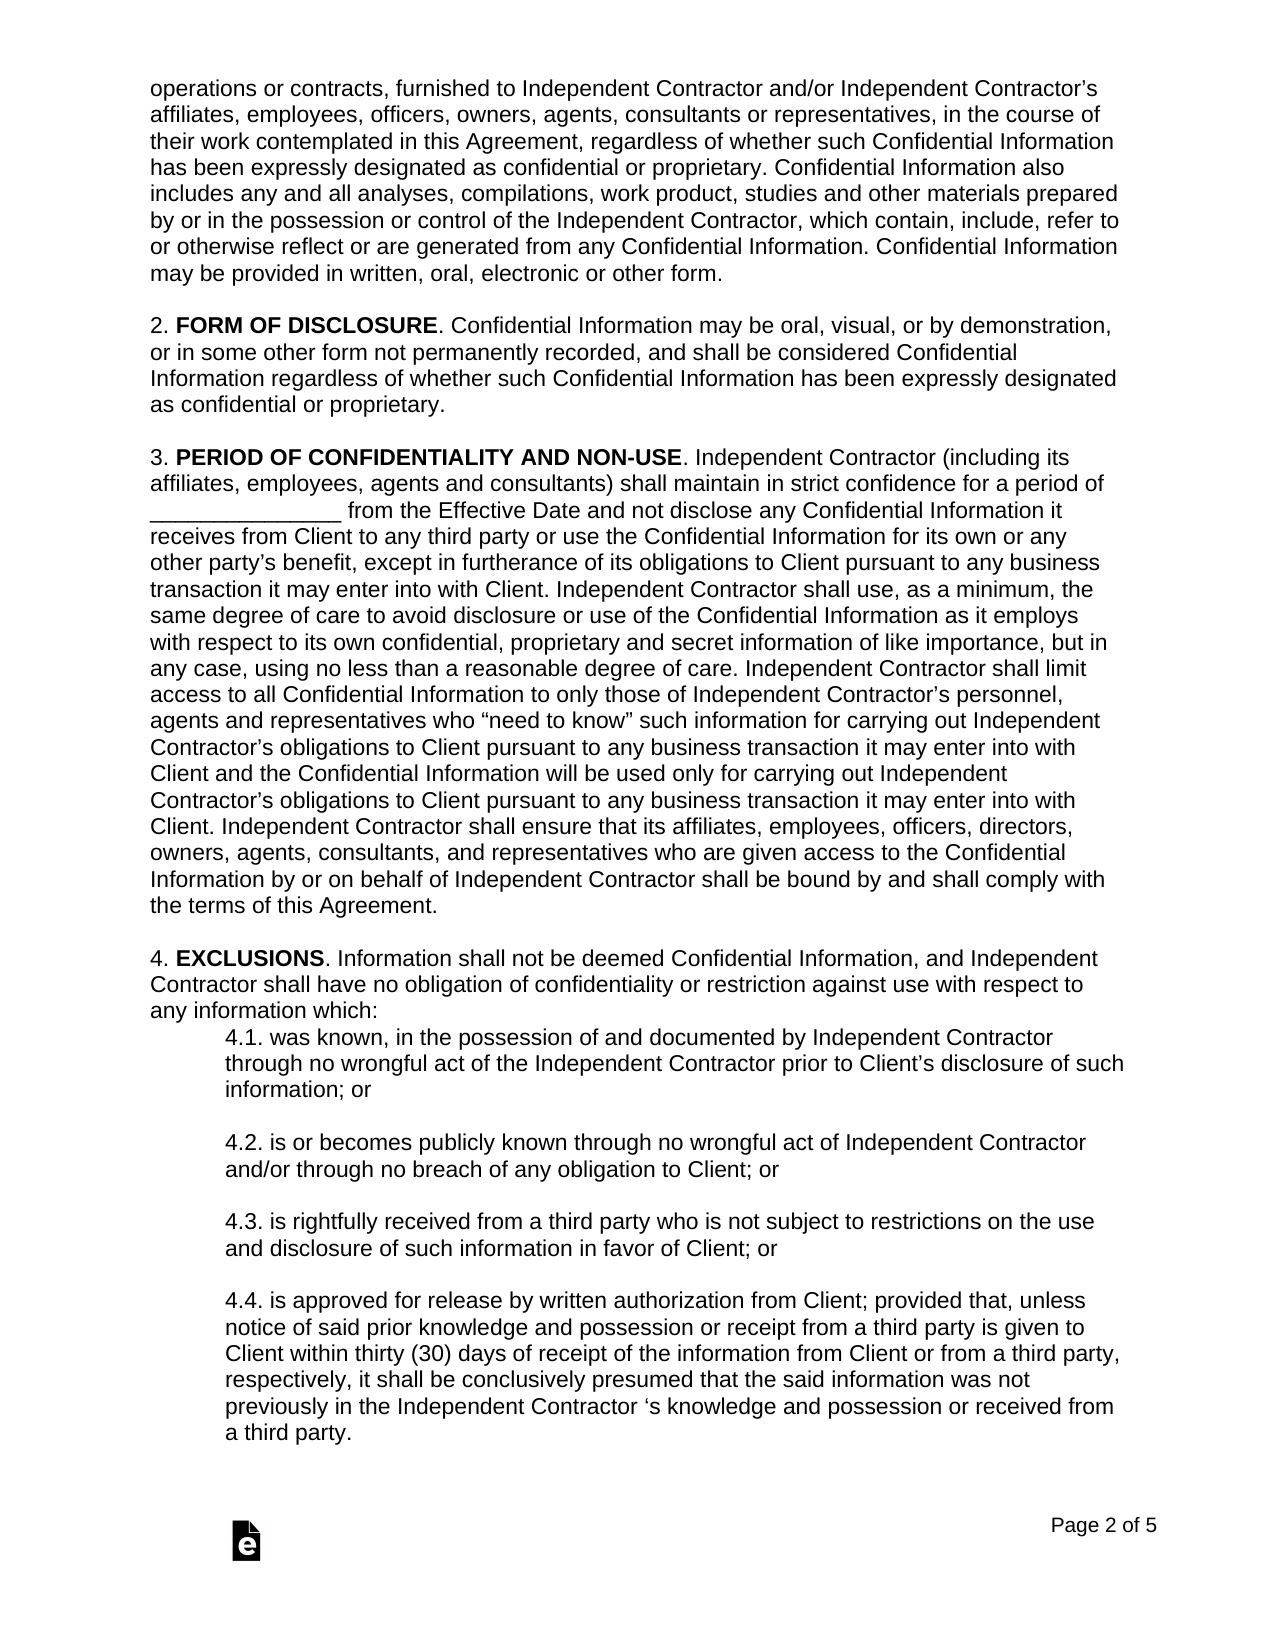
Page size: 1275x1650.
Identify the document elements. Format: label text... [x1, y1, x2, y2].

text 2. FORM OF DISCLOSURE. Confidential Information may be oral, visual, or by demonstration, or in some other form not permanently recorded, and shall be considered Confidential Information regardless of whether such Confidential Information has been expressly designated as confidential or proprietary. [150, 312, 1125, 418]
text operations or contracts, furnished to Independent Contractor and/or Independent Contractor’s affiliates, employees, officers, owners, agents, consultants or representatives, in the course of their work contemplated in this Agreement, regardless of whether such Confidential Information has been expressly designated as confidential or proprietary. Confidential Information also includes any and all analyses, compilations, work product, studies and other materials prepared by or in the possession or control of the Independent Contractor, which contain, include, refer to or otherwise reflect or are generated from any Confidential Information. Confidential Information may be provided in written, oral, electronic or other form. [150, 75, 1125, 286]
text 4.1. was known, in the possession of and documented by Independent Contractor through no wrongful act of the Independent Contractor prior to Client’s disclosure of such information; or [225, 1024, 1125, 1103]
text 4. EXCLUSIONS. Information shall not be deemed Confidential Information, and Independent Contractor shall have no obligation of confidentiality or restriction against use with respect to any information which: [150, 945, 1125, 1024]
text 4.4. is approved for release by written authorization from Client; provided that, unless notice of said prior knowledge and possession or receipt from a third party is given to Client within thirty (30) days of receipt of the information from Client or from a third party, respectively, it shall be conclusively presumed that the said information was not previously in the Independent Contractor ‘s knowledge and possession or received from a third party. [225, 1287, 1125, 1445]
text 4.3. is rightfully received from a third party who is not subject to restrictions on the use and disclosure of such information in favor of Client; or [225, 1208, 1125, 1261]
text 3. PERIOD OF CONFIDENTIALITY AND NON-USE. Independent Contractor (including its affiliates, employees, agents and consultants) shall maintain in strict confidence for a period of _______________ from the Effective Date and not disclose any Confidential Information it receives from Client to any third party or use the Confidential Information for its own or any other party’s benefit, except in furtherance of its obligations to Client pursuant to any business transaction it may enter into with Client. Independent Contractor shall use, as a minimum, the same degree of care to avoid disclosure or use of the Confidential Information as it employs with respect to its own confidential, proprietary and secret information of like importance, but in any case, using no less than a reasonable degree of care. Independent Contractor shall limit access to all Confidential Information to only those of Independent Contractor’s personnel, agents and representatives who “need to know” such information for carrying out Independent Contractor’s obligations to Client pursuant to any business transaction it may enter into with Client and the Confidential Information will be used only for carrying out Independent Contractor’s obligations to Client pursuant to any business transaction it may enter into with Client. Independent Contractor shall ensure that its affiliates, employees, officers, directors, owners, agents, consultants, and representatives who are given access to the Confidential Information by or on behalf of Independent Contractor shall be bound by and shall comply with the terms of this Agreement. [150, 444, 1125, 918]
text 4.2. is or becomes publicly known through no wrongful act of Independent Contractor and/or through no breach of any obligation to Client; or [225, 1129, 1125, 1182]
